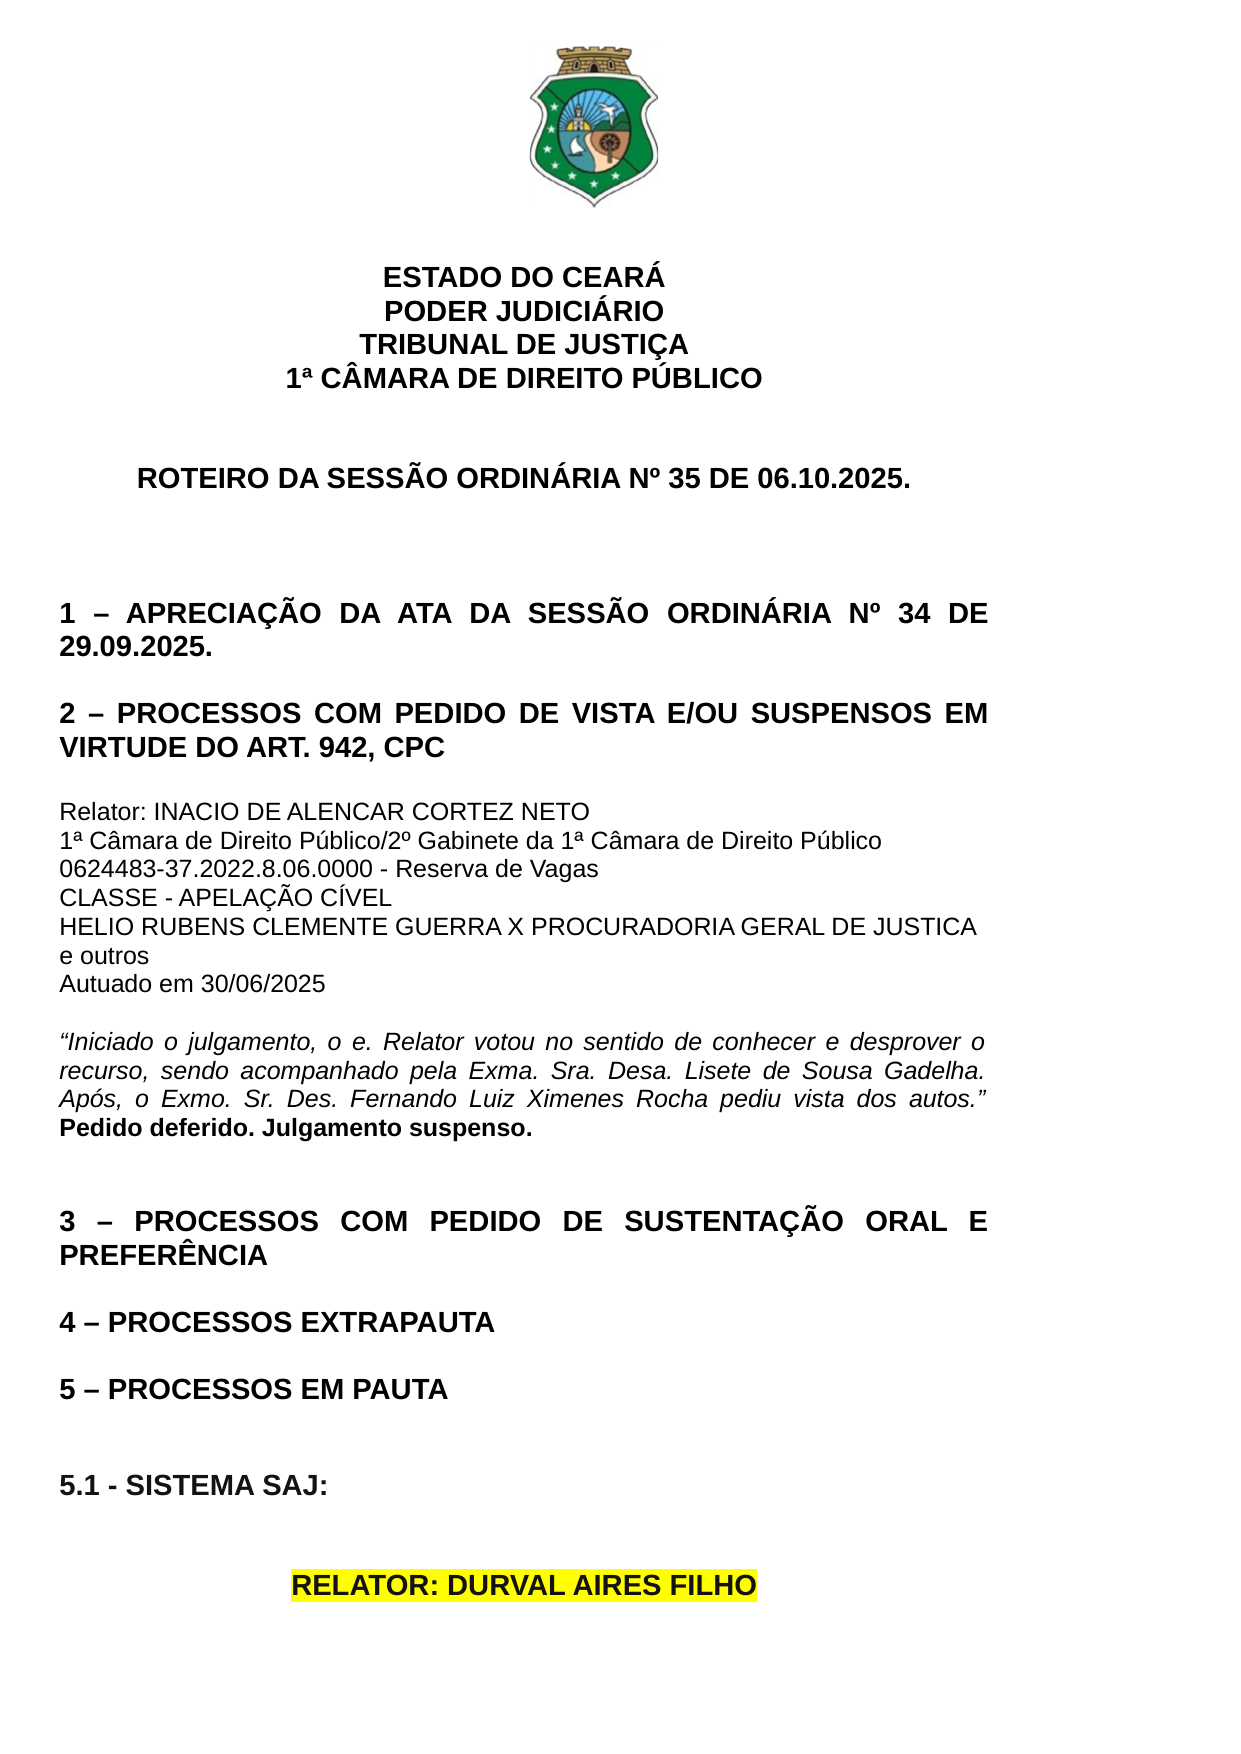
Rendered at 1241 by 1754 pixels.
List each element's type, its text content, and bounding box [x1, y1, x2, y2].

picture [529, 46, 659, 208]
text Autuado em 30/06/2025 [59, 969, 989, 998]
text ROTEIRO DA SESSÃO ORDINÁRIA Nº 35 DE 06.10.2025. [59, 462, 989, 495]
text 2 – PROCESSOS COM PEDIDO DE VISTA E/OU SUSPENSOS EM VIRTUDE DO ART. 942, CPC [59, 696, 989, 763]
text CLASSE - APELAÇÃO CÍVEL [59, 883, 989, 912]
text TRIBUNAL DE JUSTIÇA [59, 327, 989, 361]
text ESTADO DO CEARÁ [59, 260, 989, 294]
text 1ª Câmara de Direito Público/2º Gabinete da 1ª Câmara de Direito Público [59, 826, 989, 854]
text HELIO RUBENS CLEMENTE GUERRA X PROCURADORIA GERAL DE JUSTICA e outros [59, 912, 989, 969]
text 3 – PROCESSOS COM PEDIDO DE SUSTENTAÇÃO ORAL E PREFERÊNCIA [59, 1204, 989, 1271]
text 4 – PROCESSOS EXTRAPAUTA [59, 1305, 989, 1338]
text “Iniciado o julgamento, o e. Relator votou no sentido de conhecer e desprover o recurso, sendo acompanhado pela Exma. Sra. Desa. Lisete de Sousa Gadelha. Após, o Exmo. Sr. Des. Fernando Luiz Ximenes Rocha pediu vista dos autos.” Pedido deferido. Julgamento suspenso. [59, 1027, 989, 1142]
text Relator: INACIO DE ALENCAR CORTEZ NETO [59, 797, 989, 826]
text RELATOR: DURVAL AIRES FILHO [59, 1568, 989, 1602]
text PODER JUDICIÁRIO [59, 294, 989, 327]
text 5.1 - SISTEMA SAJ: [59, 1468, 989, 1501]
text 5 – PROCESSOS EM PAUTA [59, 1372, 989, 1406]
text 0624483-37.2022.8.06.0000 - Reserva de Vagas [59, 854, 989, 883]
text 1 – APRECIAÇÃO DA ATA DA SESSÃO ORDINÁRIA Nº 34 DE 29.09.2025. [59, 596, 989, 663]
text 1ª CÂMARA DE DIREITO PÚBLICO [59, 361, 989, 394]
